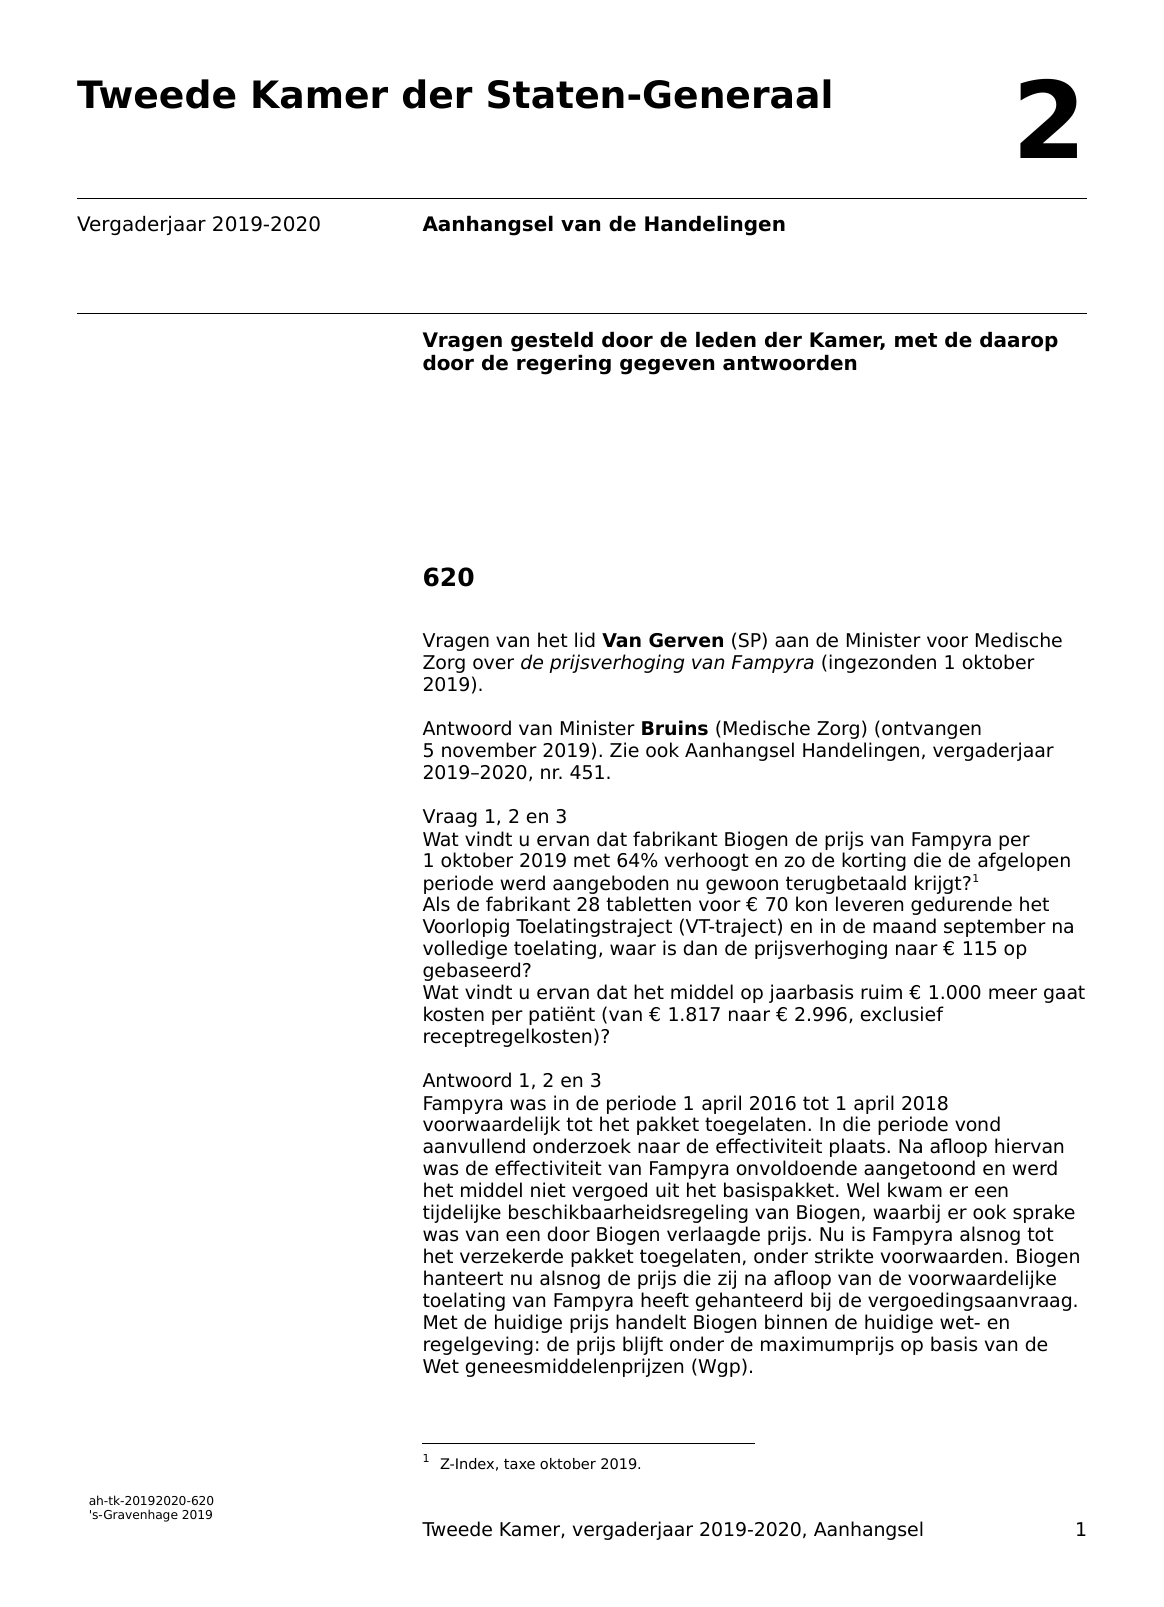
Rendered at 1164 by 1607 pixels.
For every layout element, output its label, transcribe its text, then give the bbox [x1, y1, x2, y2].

table_header Tweede Kamer der Staten-Generaal [77, 59, 886, 198]
text Wat vindt u ervan dat fabrikant Biogen de prijs van Fampyra per 1 oktober 2019 met 64% verhoogt en zo de korting die de afgelopen periode werd aangeboden nu gewoon terugbetaald krijgt? [422, 828, 1087, 894]
table_cell [77, 314, 422, 375]
text 's-Gravenhage 2019 [88, 1508, 323, 1522]
text Wat vindt u ervan dat het middel op jaarbasis ruim € 1.000 meer gaat kosten per patiënt (van € 1.817 naar € 2.996, exclusief receptregelkosten)? [422, 982, 1087, 1048]
text Vragen van het lid Van Gerven (SP) aan de Minister voor Medische Zorg over de prijsverhoging van Fampyra (ingezonden 1 oktober 2019). [422, 630, 1087, 696]
table_cell Aanhangsel van de Handelingen [422, 199, 1087, 313]
text Vraag 1, 2 en 3 [422, 806, 1087, 828]
text 620 [422, 563, 1087, 592]
text ah-tk-20192020-620 [88, 1494, 323, 1508]
table_cell Vragen gesteld door de leden der Kamer, met de daarop door de regering gegeven antwoorden [422, 314, 1087, 375]
text Antwoord 1, 2 en 3 [422, 1070, 1087, 1092]
text Fampyra was in de periode 1 april 2016 tot 1 april 2018 voorwaardelijk tot het pakket toegelaten. In die periode vond aanvullend onderzoek naar de effectiviteit plaats. Na afloop hiervan was de effectiviteit van Fampyra onvoldoende aangetoond en werd het middel niet vergoed uit het basispakket. Wel kwam er een tijdelijke beschikbaarheidsregeling van Biogen, waarbij er ook sprake was van een door Biogen verlaagde prijs. Nu is Fampyra alsnog tot het verzekerde pakket toegelaten, onder strikte voorwaarden. Biogen hanteert nu alsnog de prijs die zij na afloop van de voorwaardelijke toelating van Fampyra heeft gehanteerd bij de vergoedingsaanvraag. Met de huidige prijs handelt Biogen binnen de huidige wet- en regelgeving: de prijs blijft onder de maximumprijs op basis van de Wet geneesmiddelenprijzen (Wgp). [422, 1092, 1087, 1378]
text Antwoord van Minister Bruins (Medische Zorg) (ontvangen 5 november 2019). Zie ook Aanhangsel Handelingen, vergaderjaar 2019–2020, nr. 451. [422, 718, 1087, 784]
text Z-Index, taxe oktober 2019. [422, 1452, 1087, 1474]
text Als de fabrikant 28 tabletten voor € 70 kon leveren gedurende het Voorlopig Toelatingstraject (VT-traject) en in de maand september na volledige toelating, waar is dan de prijsverhoging naar € 115 op gebaseerd? [422, 894, 1087, 982]
table_cell Vergaderjaar 2019-2020 [77, 199, 422, 313]
table_header 2 [886, 59, 1087, 198]
